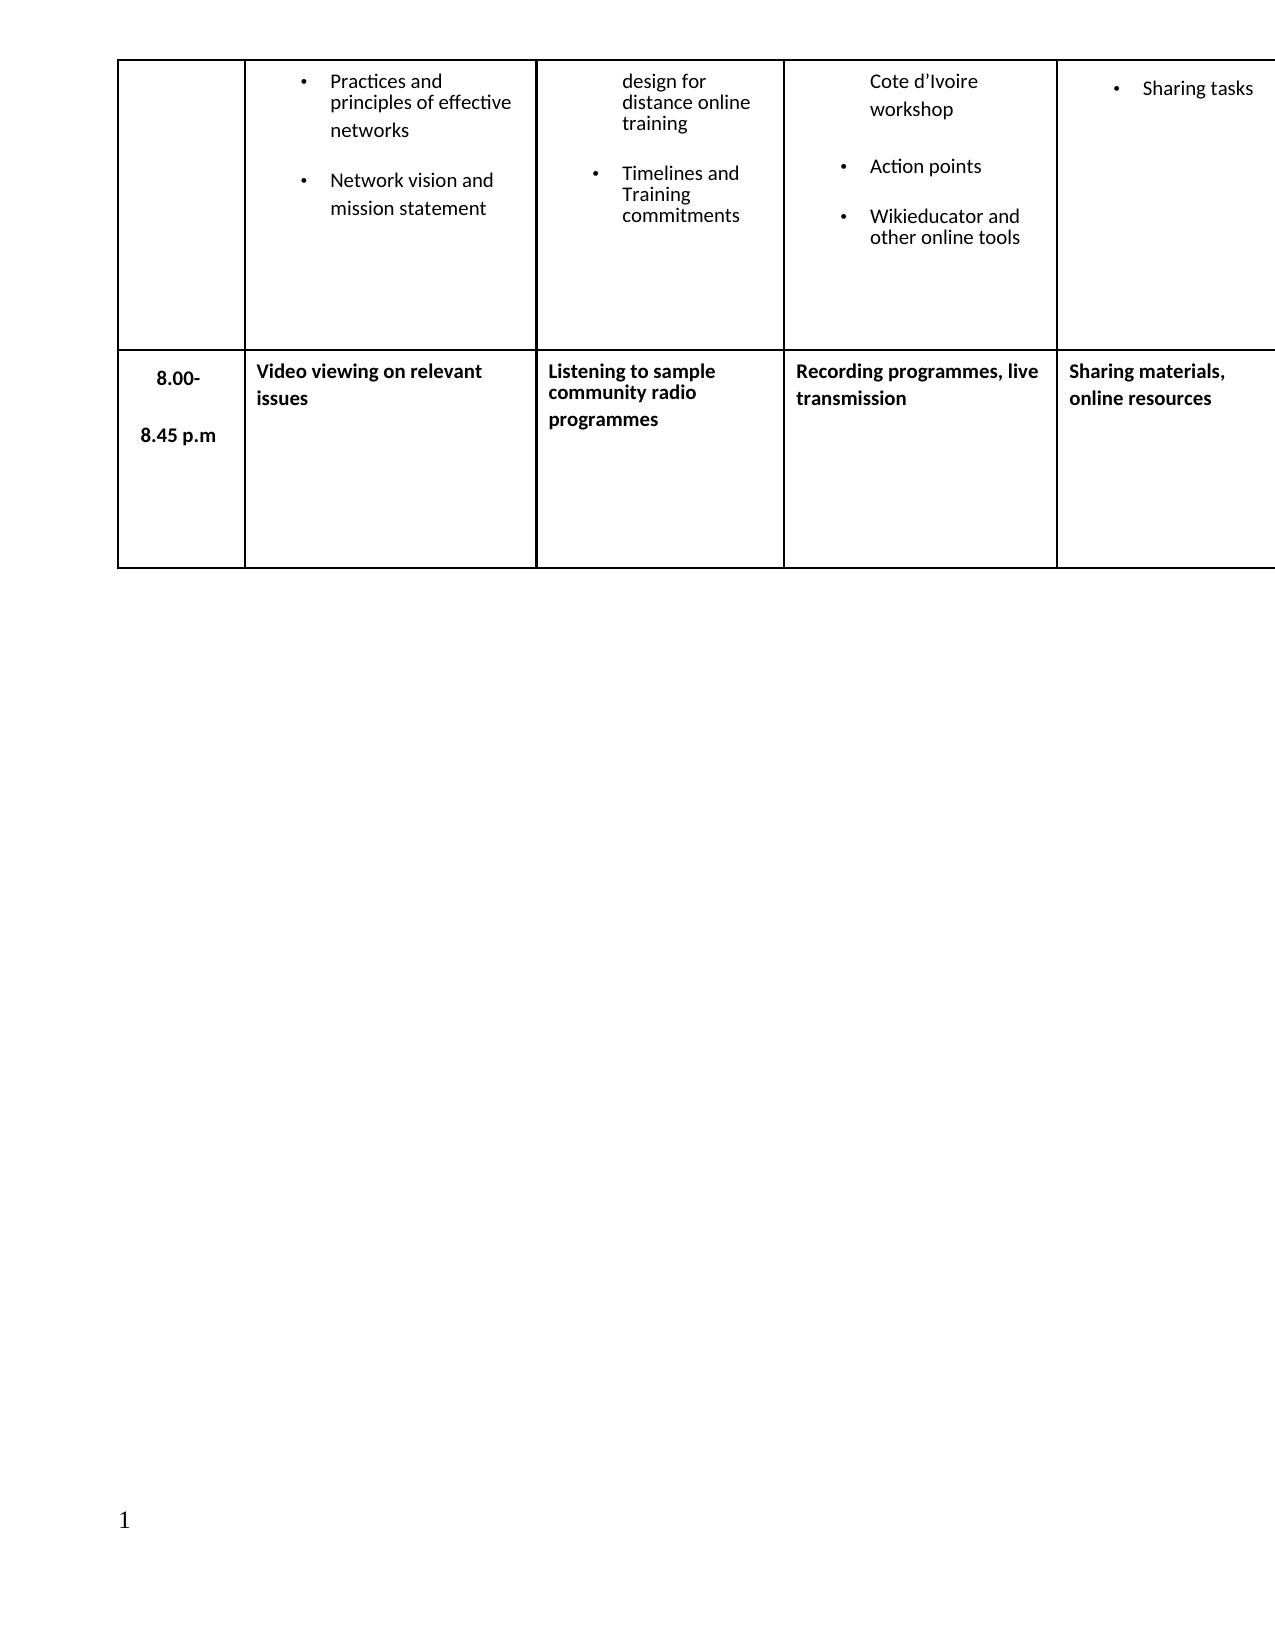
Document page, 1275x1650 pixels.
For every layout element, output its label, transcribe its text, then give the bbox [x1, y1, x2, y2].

table_cell Listening to sample community radio programmes [538, 351, 783, 567]
table_cell Way forward Action planning Sharing tasks [1058, 61, 1275, 349]
table_cell 8.00- 8.45 p.m [119, 351, 244, 567]
table_cell Knowledge and skills on Networking Experiences from Kenya Practices and principles of effective networks Network vision and mission statement [246, 61, 535, 349]
table_cell [119, 61, 244, 349]
table_cell Sharing materials, online resources [1058, 351, 1275, 567]
table_cell Cote d’Ivoire workshop Action points Wikieducator and other online tools [785, 61, 1056, 349]
table_cell Managers training needs Skills and competencies Elements and design for distance online training Timelines and Training commitments [538, 61, 783, 349]
table_cell Recording programmes, live transmission [785, 351, 1056, 567]
table_cell Video viewing on relevant issues [246, 351, 535, 567]
